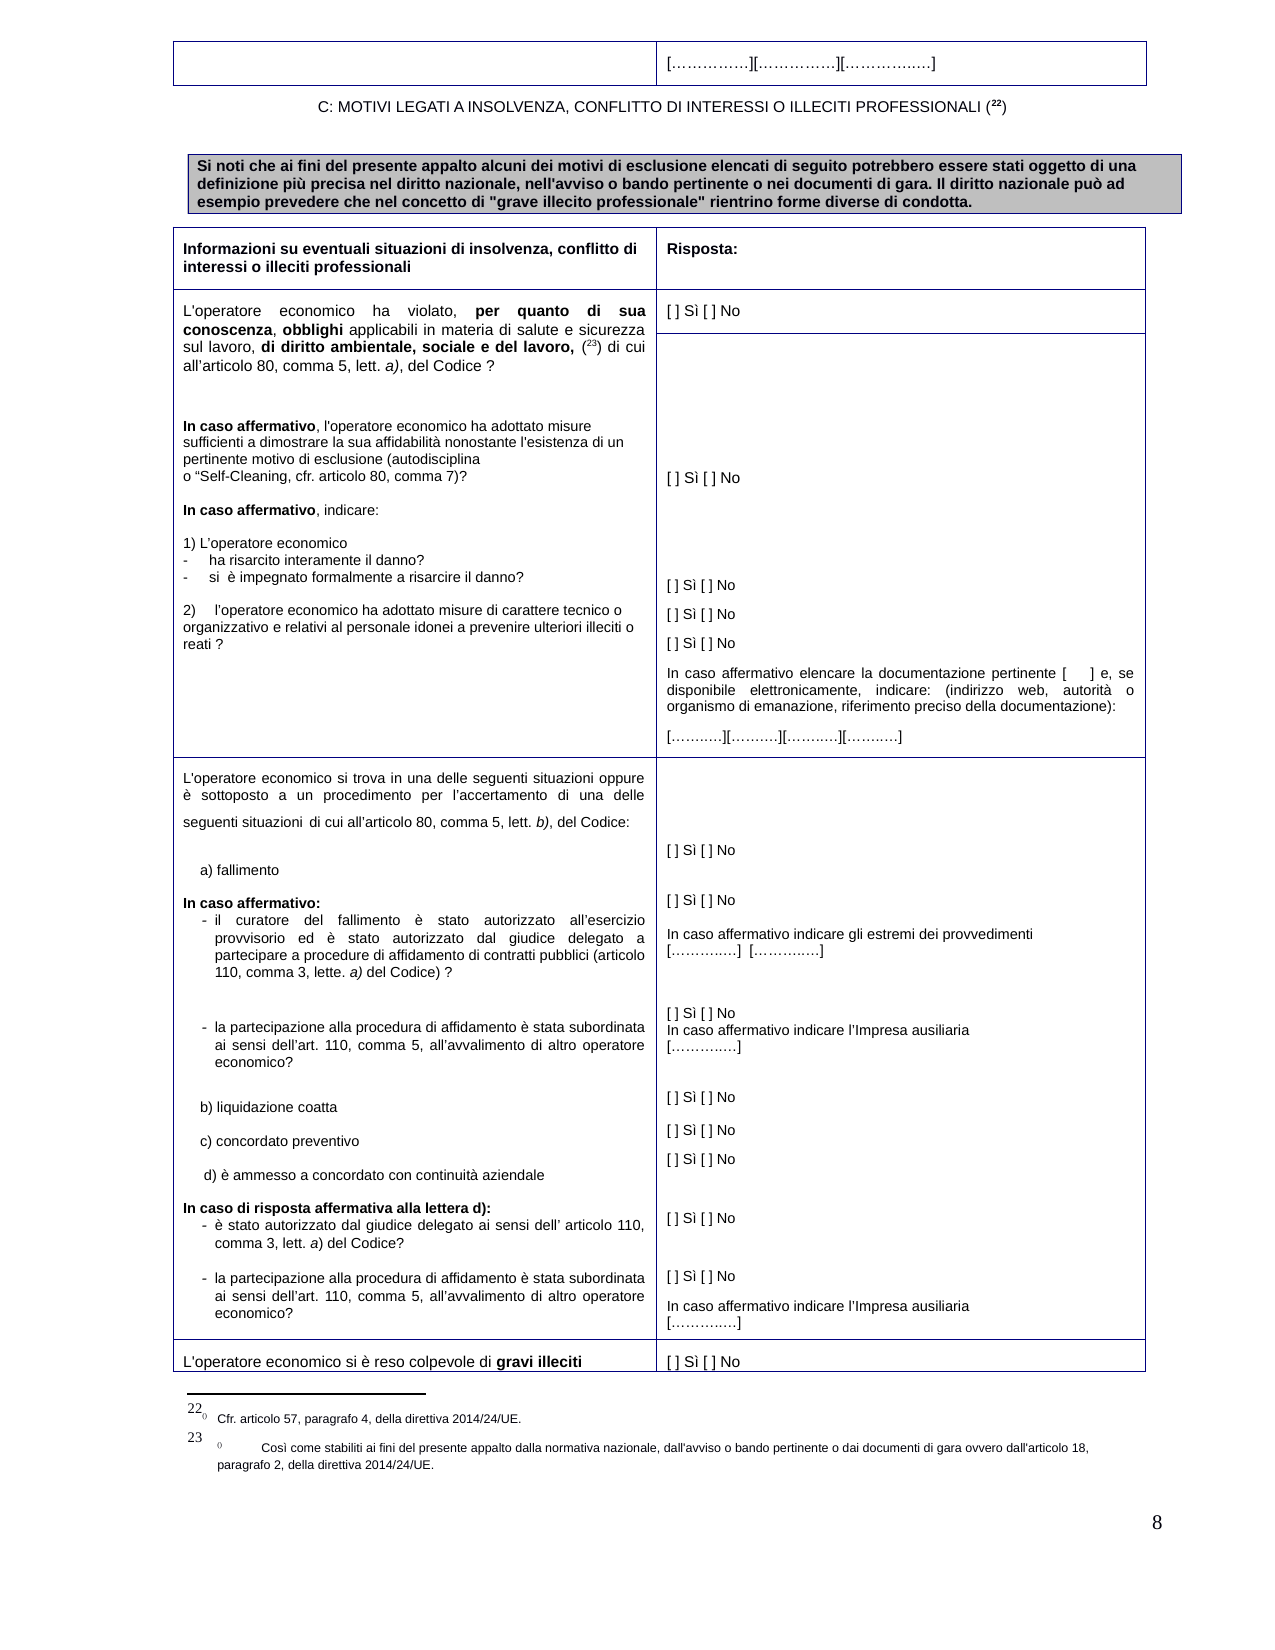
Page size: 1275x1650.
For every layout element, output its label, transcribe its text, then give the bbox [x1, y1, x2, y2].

table_cell L'operatore economico ha violato, per quanto di sua conoscenza, obblighi applicabili in materia di salute e sicurezza sul lavoro, di diritto ambientale, sociale e del lavoro, () di cui all’articolo 80, comma 5, lett. a), del Codice ? In caso affermativo, l'operatore economico ha adottato misure sufficienti a dimostrare la sua affidabilità nonostante l'esistenza di un pertinente motivo di esclusione (autodisciplina o “Self-Cleaning, cfr. articolo 80, comma 7)? In caso affermativo, indicare: 1) L’operatore economico - ha risarcito interamente il danno? - si è impegnato formalmente a risarcire il danno? 2) l’operatore economico ha adottato misure di carattere tecnico o organizzativo e relativi al personale idonei a prevenire ulteriori illeciti o reati ? [174, 290, 656, 757]
table_cell L'operatore economico si è reso colpevole di gravi illeciti [174, 1340, 656, 1371]
table_cell L'operatore economico si trova in una delle seguenti situazioni oppure è sottoposto a un procedimento per l’accertamento di una delle seguenti situazioni di cui all’articolo 80, comma 5, lett. b), del Codice: a) fallimento In caso affermativo: il curatore del fallimento è stato autorizzato all’esercizio provvisorio ed è stato autorizzato dal giudice delegato a partecipare a procedure di affidamento di contratti pubblici (articolo 110, comma 3, lette. a) del Codice) ? la partecipazione alla procedura di affidamento è stata subordinata ai sensi dell’art. 110, comma 5, all’avvalimento di altro operatore economico? b) liquidazione coatta c) concordato preventivo d) è ammesso a concordato con continuità aziendale In caso di risposta affermativa alla lettera d): è stato autorizzato dal giudice delegato ai sensi dell’ articolo 110, comma 3, lett. a) del Codice? la partecipazione alla procedura di affidamento è stata subordinata ai sensi dell’art. 110, comma 5, all’avvalimento di altro operatore economico? [174, 758, 656, 1339]
table_cell [ ] Sì [ ] No [657, 290, 1145, 333]
table_cell [ ] Sì [ ] No [ ] Sì [ ] No In caso affermativo indicare gli estremi dei provvedimenti [………..…] [………..…] [ ] Sì [ ] No In caso affermativo indicare l’Impresa ausiliaria [………..…] [ ] Sì [ ] No [ ] Sì [ ] No [ ] Sì [ ] No [ ] Sì [ ] No [ ] Sì [ ] No In caso affermativo indicare l’Impresa ausiliaria [………..…] [657, 758, 1145, 1339]
title C: motivi legati a insolvenza, conflitto di interessi o illeciti professionali () [187, 98, 1137, 116]
text Si noti che ai fini del presente appalto alcuni dei motivi di esclusione elencati di seguito potrebbero essere stati oggetto di una definizione più precisa nel diritto nazionale, nell'avviso o bando pertinente o nei documenti di gara. Il diritto nazionale può ad esempio prevedere che nel concetto di "grave illecito professionale" rientrino forme diverse di condotta. [189, 155, 1181, 213]
table_cell [ ] Sì [ ] No [657, 1340, 1145, 1371]
table_header Informazioni su eventuali situazioni di insolvenza, conflitto di interessi o illeciti professionali [174, 228, 656, 289]
table_cell [ ] Sì [ ] No [ ] Sì [ ] No [ ] Sì [ ] No [ ] Sì [ ] No In caso affermativo elencare la documentazione pertinente [ ] e, se disponibile elettronicamente, indicare: (indirizzo web, autorità o organismo di emanazione, riferimento preciso della documentazione): [……..…][…….…][……..…][……..…] [657, 334, 1145, 757]
table_header Risposta: [657, 228, 1145, 289]
table_cell [174, 42, 656, 85]
table_cell (indirizzo web, autorità o organismo di emanazione, riferimento preciso della documentazione)(): [……………][……………][…………..…] [657, 42, 1146, 85]
text () Cfr. articolo 57, paragrafo 4, della direttiva 2014/24/UE. [187, 1400, 1137, 1429]
